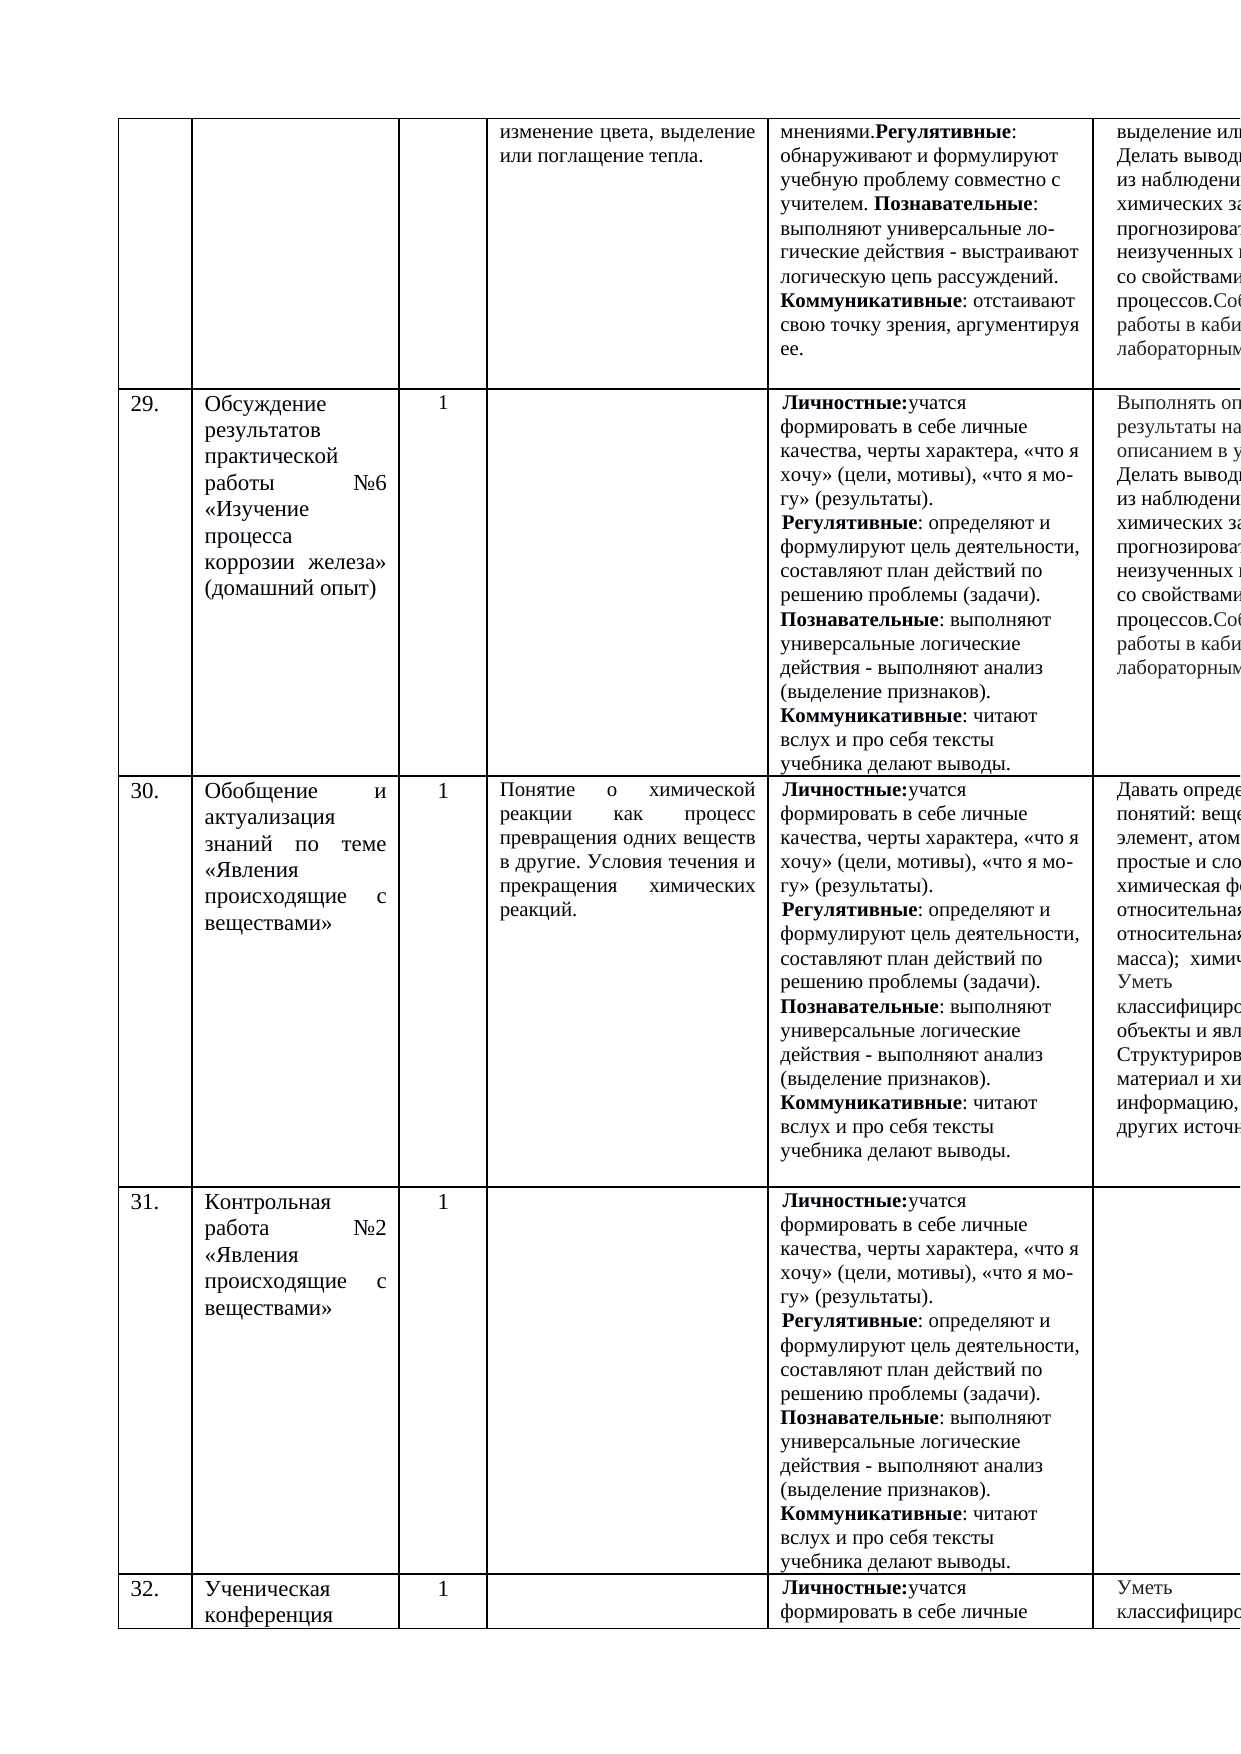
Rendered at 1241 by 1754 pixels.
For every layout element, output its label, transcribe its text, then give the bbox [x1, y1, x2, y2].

table_cell [1094, 1188, 1240, 1573]
table_cell [400, 119, 486, 388]
table_cell 1 [400, 777, 486, 1186]
table_cell 32. [119, 1575, 191, 1628]
table_cell Выполнять опыт, сравнивать результаты наблюдения с описанием в учебнике. Делать выводы и умозаключения из наблюдений, изученных химических закономерностей, прогнозировать свойства неизученных веществ по аналогии со свойствами изученных процессов.Соблюдать правила работы в кабинете, обращения с лабораторным оборудованием. [1094, 390, 1240, 775]
table_cell [488, 1188, 767, 1573]
table_cell Личностные:учатся формировать в себе личные [769, 1575, 1092, 1628]
table_cell [119, 119, 191, 388]
table_cell Контрольная работа №2 «Явления происходящие с веществами» [193, 1188, 398, 1573]
table_cell Обобщение и актуализация знаний по теме «Явления происходящие с веществами» [193, 777, 398, 1186]
table_cell Понятие о химической реакции как процесс превращения одних веществ в другие. Условия течения и прекращения химических реакций. [488, 777, 767, 1186]
table_cell Характеризовать признаки химических реакций. Образование осадка, выделение газа, появление запаха, изменение цвета, выделение или поглащение тепла. Делать выводы и умозаключения из наблюдений, изученных химических закономерностей, прогнозировать свойства неизученных веществ по аналогии со свойствами изученных процессов.Соблюдать правила работы в кабинете, обращения с лабораторным оборудованием. [1094, 119, 1240, 388]
table_cell [488, 390, 767, 775]
table_cell 30. [119, 777, 191, 1186]
table_cell Личностные:учатся формировать в себе личные качества, черты ха­рактера, «что я хочу» (цели, мотивы), «что я мо­гу» (результаты). Регулятивные: определяют и формулируют цель деятельности, составляют план действий по реше­нию проблемы (задачи). Познавательные: выполняют универсальные ло­гические действия - выполняют анализ (выделение признаков). Коммуникативные: читают вслух и про себя тек­сты учебника делают выводы. [769, 390, 1092, 775]
table_cell Давать определения изученных понятий: вещество (химический элемент, атом, молекула, вещество, простые и сложные вещества, химическая формула, относительная атомная масса, относительная молекулярная масса); химическая реакция. Уметь классифицировать изученные объекты и явления. Структурировать изученный материал и химическую информацию, полученную из других источников [1094, 777, 1240, 1186]
table_cell изменение цвета, выделение или поглащение тепла. [488, 119, 767, 388]
table_cell Личностные:учатся формировать в себе личные качества, черты ха­рактера, «что я хочу» (цели, мотивы), «что я мо­гу» (результаты). Регулятивные: определяют и формулируют цель деятельности, составляют план действий по реше­нию проблемы (задачи). Познавательные: выполняют универсальные ло­гические действия - выполняют анализ (выделение признаков). Коммуникативные: читают вслух и про себя тек­сты учебника делают выводы. [769, 1188, 1092, 1573]
table_cell [488, 1575, 767, 1628]
table_cell 1 [400, 1188, 486, 1573]
table_cell Обсуждение результатов практической работы №6 «Изучение процесса коррозии железа» (домашний опыт) [193, 390, 398, 775]
table_cell 29. [119, 390, 191, 775]
table_cell Ученическая конференция [193, 1575, 398, 1628]
table_cell мнениями.Регулятивные: обнаруживают и формулируют учебную проблему совместно с учителем. Познавательные: выполняют универсальные ло­гические действия - выстраивают логическую цепь рассуждений. Коммуникативные: отстаивают свою точку зре­ния, аргументируя ее. [769, 119, 1092, 388]
table_cell 1 [400, 1575, 486, 1628]
table_cell [193, 119, 398, 388]
table_cell Личностные:учатся формировать в себе личные качества, черты ха­рактера, «что я хочу» (цели, мотивы), «что я мо­гу» (результаты). Регулятивные: определяют и формулируют цель деятельности, составляют план действий по реше­нию проблемы (задачи). Познавательные: выполняют универсальные ло­гические действия - выполняют анализ (выделение признаков). Коммуникативные: читают вслух и про себя тек­сты учебника делают выводы. [769, 777, 1092, 1186]
table_cell 31. [119, 1188, 191, 1573]
table_cell 1 [400, 390, 486, 775]
